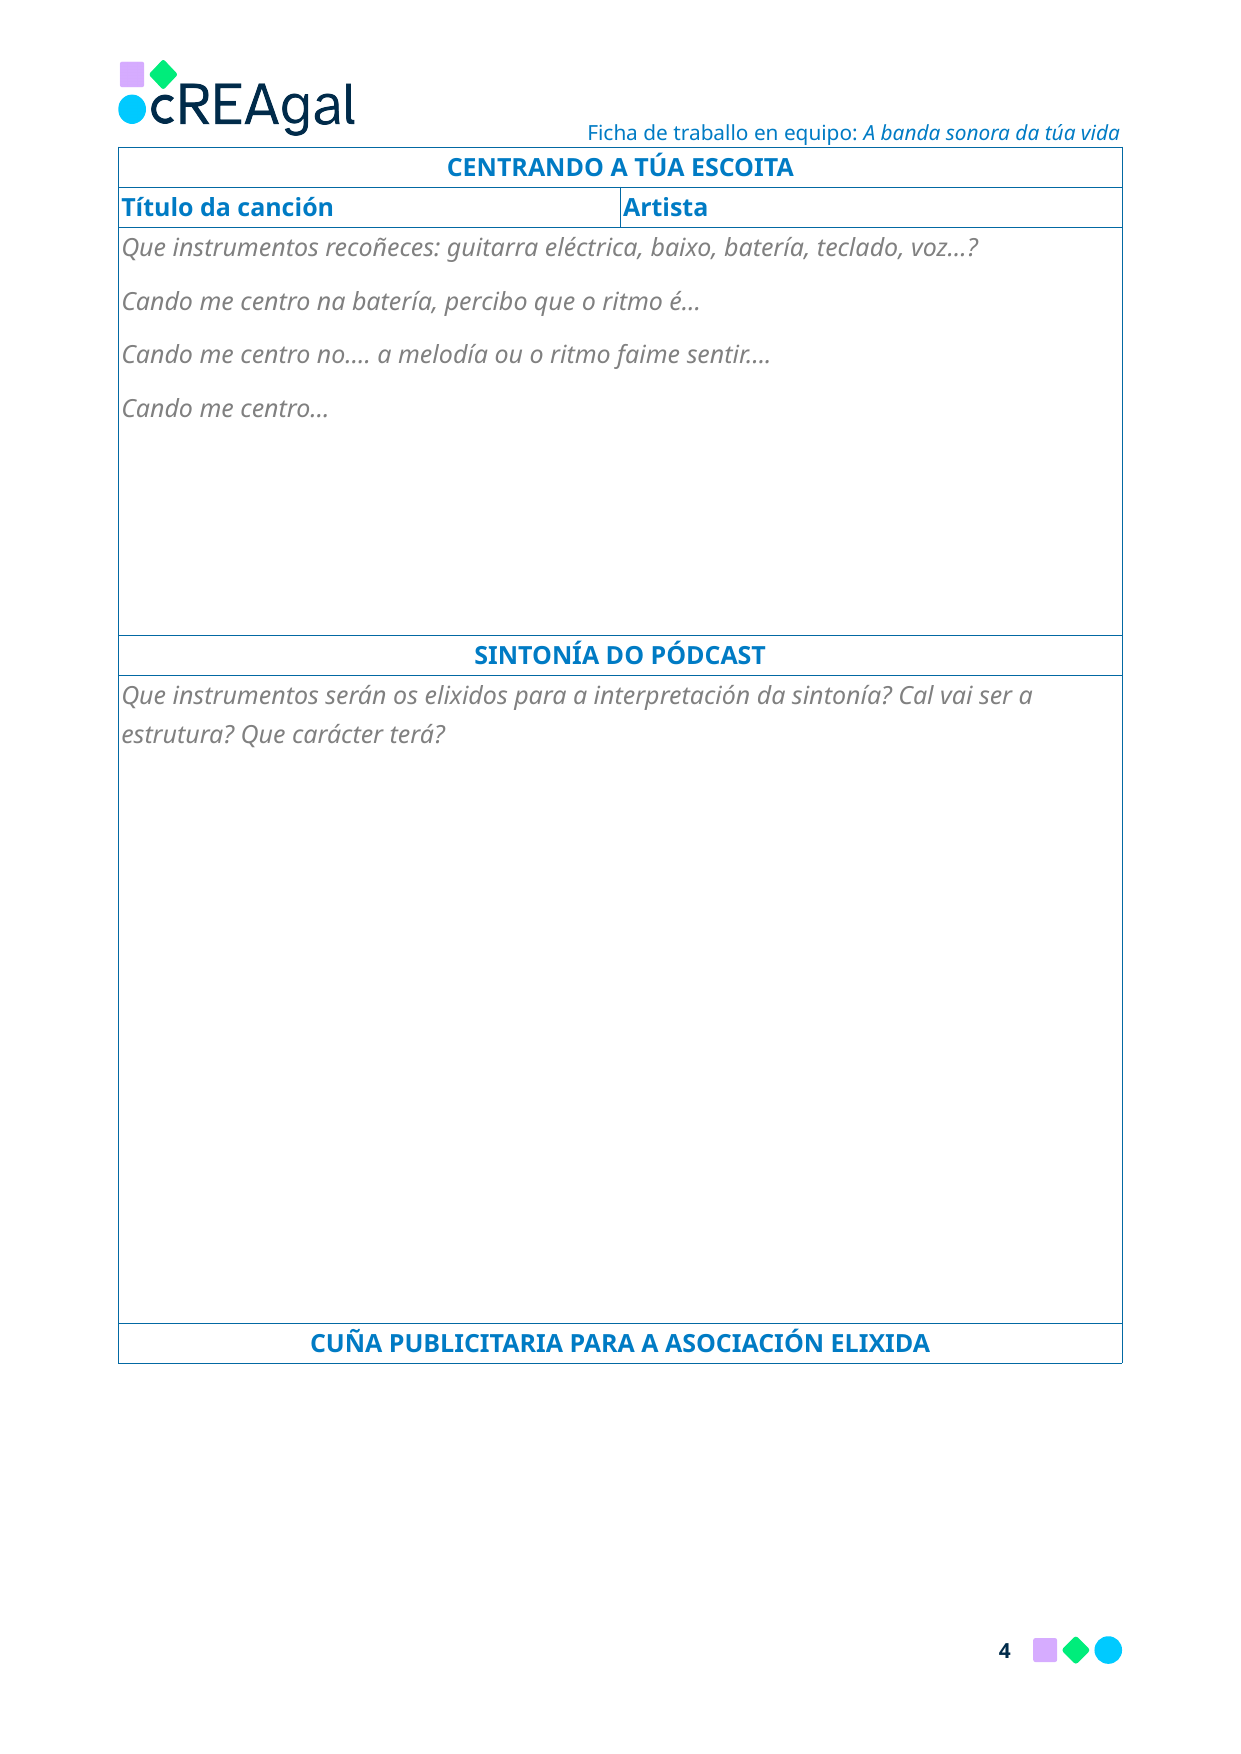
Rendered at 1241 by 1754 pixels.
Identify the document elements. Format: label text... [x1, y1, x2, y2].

table_cell CUÑA PUBLICITARIA PARA A ASOCIACIÓN ELIXIDA [119, 1324, 1122, 1362]
picture [118, 60, 355, 136]
table_cell SINTONÍA DO PÓDCAST [119, 636, 1122, 675]
table_cell Que instrumentos recoñeces: guitarra eléctrica, baixo, batería, teclado, voz…? Cando me centro na batería, percibo que o ritmo é… Cando me centro no…. a melodía ou o ritmo faime sentir…. Cando me centro… [119, 228, 1122, 635]
table_cell Artista [621, 188, 1122, 227]
table_cell CENTRANDO A TÚA ESCOITA [119, 148, 1122, 187]
table_cell Que instrumentos serán os elixidos para a interpretación da sintonía? Cal vai ser a estrutura? Que carácter terá? [119, 676, 1122, 1322]
table_cell Título da canción [119, 188, 620, 227]
